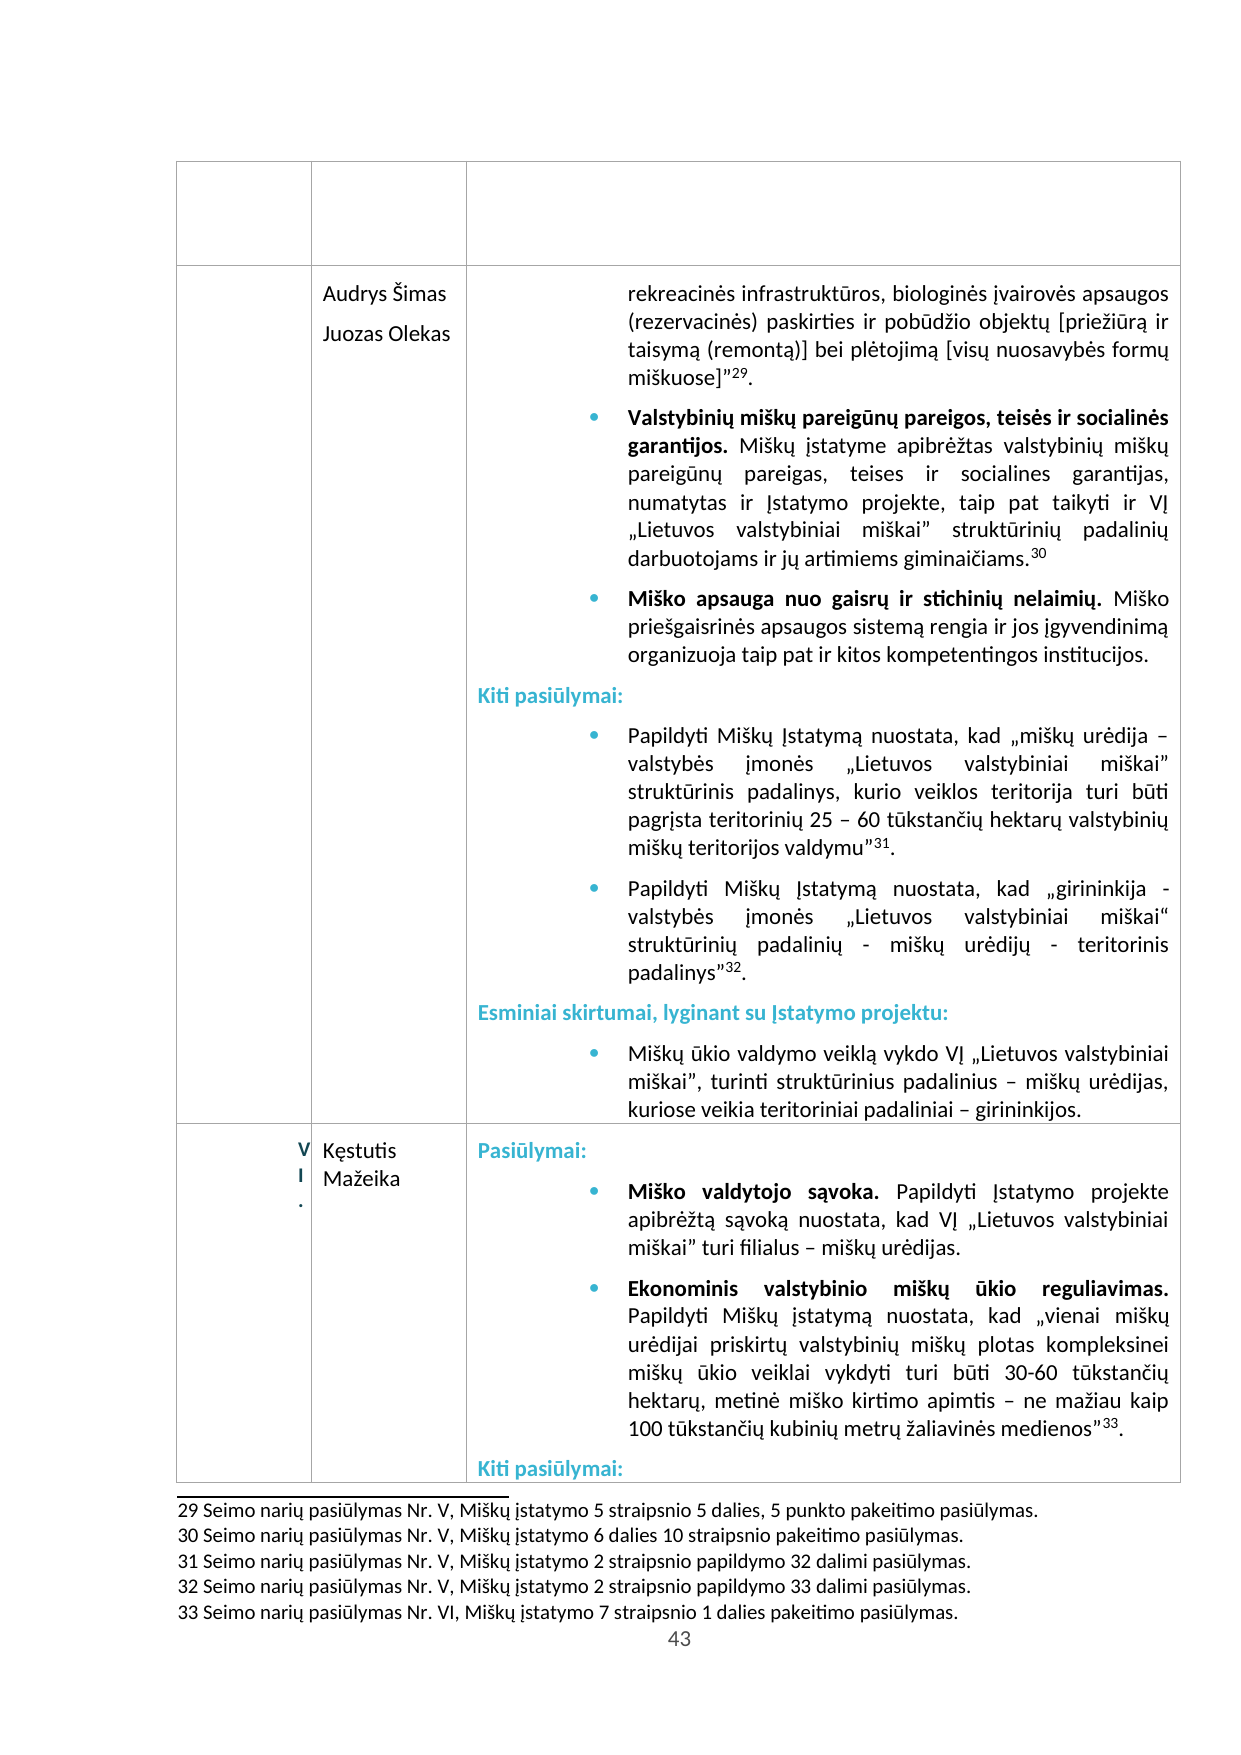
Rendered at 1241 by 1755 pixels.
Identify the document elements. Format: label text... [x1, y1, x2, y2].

table_cell Audrys Šimas Juozas Olekas [312, 266, 466, 1123]
table_cell Pasiūlymai: Miško valdytojo sąvoka. Papildyti Įstatymo projekte apibrėžtą sąvoką nuostata, kad VĮ „Lietuvos valstybiniai miškai” turi filialus – miškų urėdijas. Ekonominis valstybinio miškų ūkio reguliavimas. Papildyti Miškų įstatymą nuostata, kad „vienai miškų urėdijai priskirtų valstybinių miškų plotas kompleksinei miškų ūkio veiklai vykdyti turi būti 30-60 tūkstančių hektarų, metinė miško kirtimo apimtis – ne mažiau kaip 100 tūkstančių kubinių metrų žaliavinės medienos”. Kiti pasiūlymai: Papildyti Miškų įstatymą nuostata, kad „miškų urėdija – valstybės įmonės „Lietuvos valstybiniai miškai“ filialas, turintis struktūrinius padalinius – girininkijas, bei jam priskirtuose valstybiniuose miškuose vykdantis kompleksinę miškų ūkio veiklą”. Esminiai skirtumai, lyginant su Įstatymo projektu: Miškų ūkio valdymo veiklą vykdo VĮ „Lietuvos valstybiniai miškai”, turinti filialus – miškų urėdijas, kurie turi filialus – girininkijas. [467, 1124, 1180, 1482]
table_cell Kęstutis Mažeika [312, 1124, 466, 1482]
table_header Pasiūlymą pateikė [312, 162, 466, 265]
table_cell [177, 266, 311, 1123]
table_header Pagrindiniai pasiūlymai, esminiai skirtumai lyginant su Įstatymo projektu (įvertinant vadybiniu požiūriu) [467, 162, 1180, 265]
table_header Nr. [177, 162, 311, 265]
table_cell rekreacinės infrastruktūros, biologinės įvairovės apsaugos (rezervacinės) paskirties ir pobūdžio objektų [priežiūrą ir taisymą (remontą)] bei plėtojimą [visų nuosavybės formų miškuose]”. Valstybinių miškų pareigūnų pareigos, teisės ir socialinės garantijos. Miškų įstatyme apibrėžtas valstybinių miškų pareigūnų pareigas, teises ir socialines garantijas, numatytas ir Įstatymo projekte, taip pat taikyti ir VĮ „Lietuvos valstybiniai miškai” struktūrinių padalinių darbuotojams ir jų artimiems giminaičiams. Miško apsauga nuo gaisrų ir stichinių nelaimių. Miško priešgaisrinės apsaugos sistemą rengia ir jos įgyvendinimą organizuoja taip pat ir kitos kompetentingos institucijos. Kiti pasiūlymai: Papildyti Miškų Įstatymą nuostata, kad „miškų urėdija – valstybės įmonės „Lietuvos valstybiniai miškai” struktūrinis padalinys, kurio veiklos teritorija turi būti pagrįsta teritorinių 25 – 60 tūkstančių hektarų valstybinių miškų teritorijos valdymu”. Papildyti Miškų Įstatymą nuostata, kad „girininkija - valstybės įmonės „Lietuvos valstybiniai miškai“ struktūrinių padalinių - miškų urėdijų - teritorinis padalinys”. Esminiai skirtumai, lyginant su Įstatymo projektu: Miškų ūkio valdymo veiklą vykdo VĮ „Lietuvos valstybiniai miškai”, turinti struktūrinius padalinius – miškų urėdijas, kuriose veikia teritoriniai padaliniai – girininkijos. [467, 266, 1180, 1123]
table_cell [177, 1124, 311, 1482]
